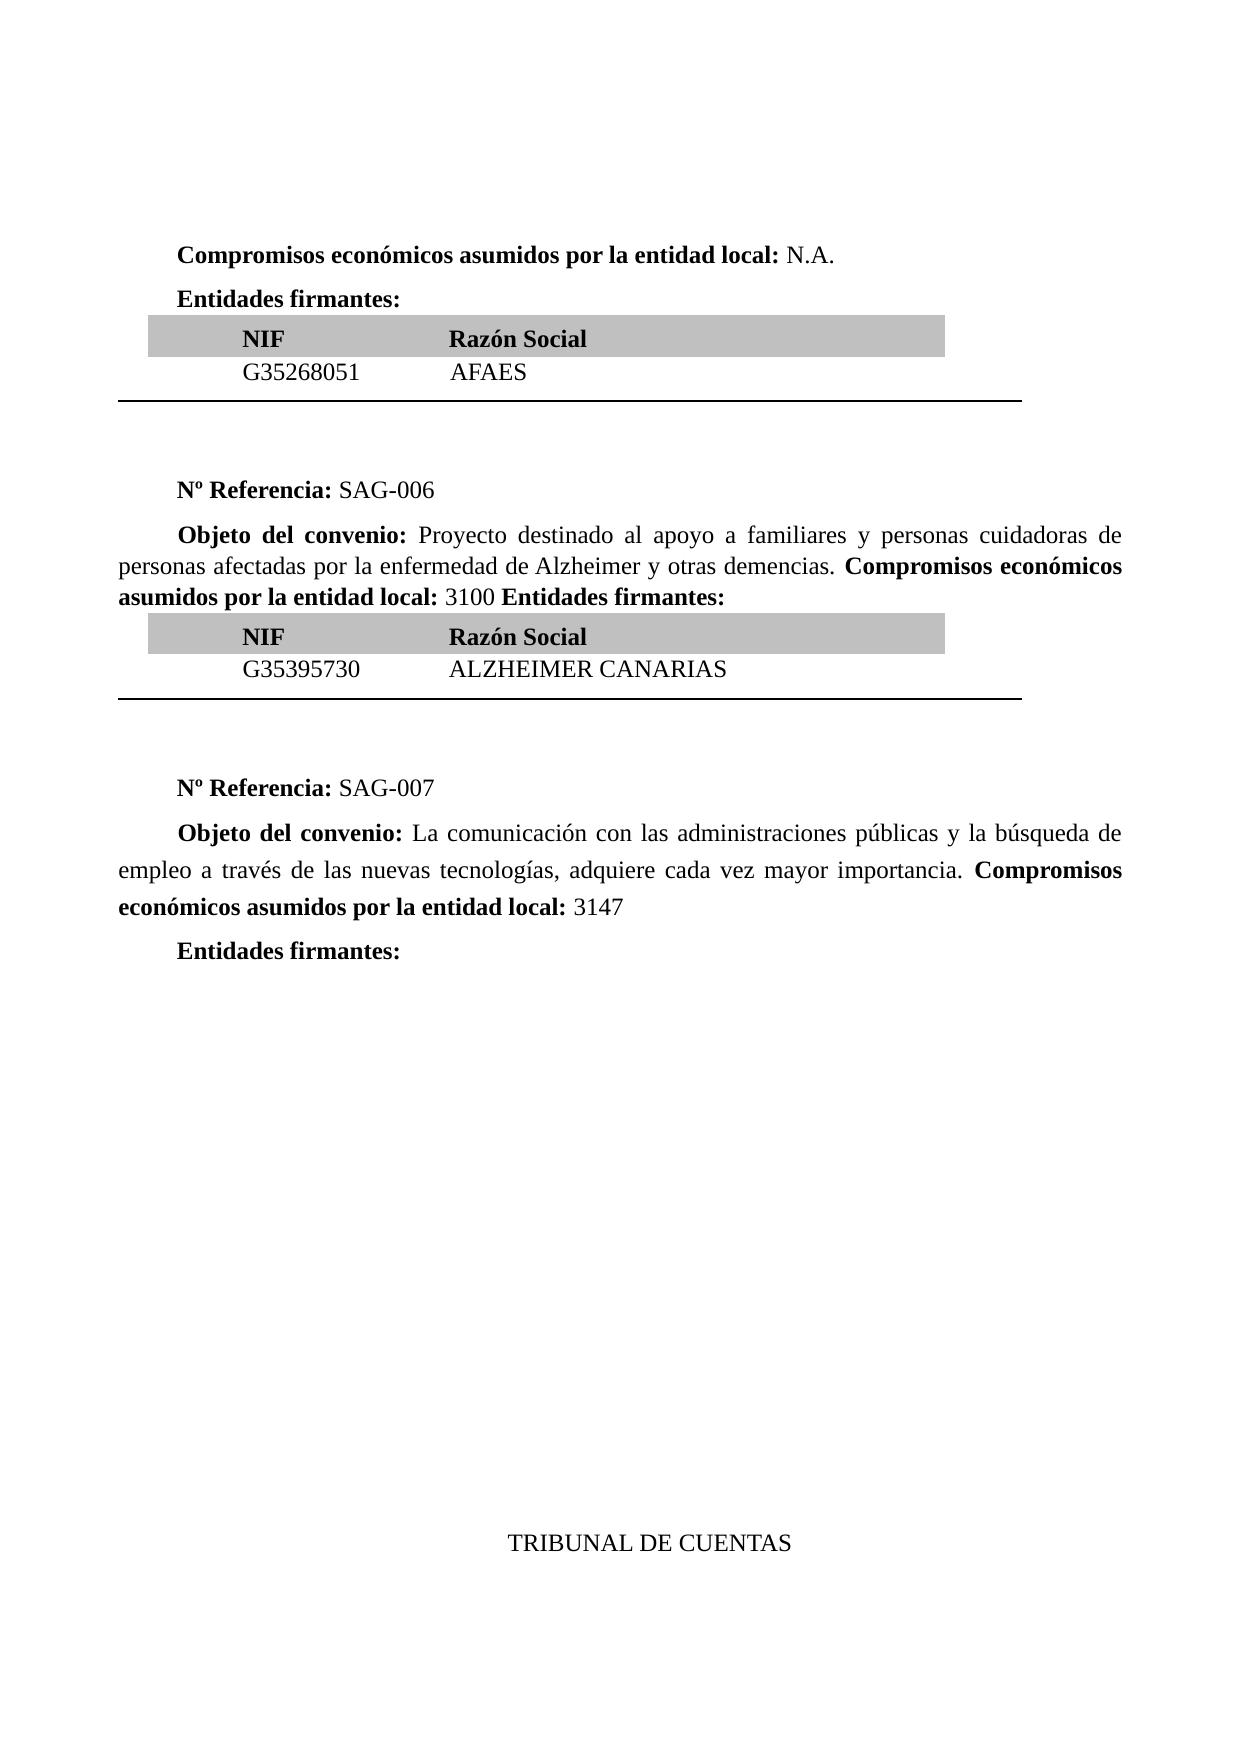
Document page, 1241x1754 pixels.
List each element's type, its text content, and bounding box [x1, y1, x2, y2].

text Compromisos económicos asumidos por la entidad local: N.A. [177, 240, 932, 269]
text Nº Referencia: SAG-007 [177, 773, 932, 802]
table_header Razón Social [449, 613, 945, 654]
text Objeto del convenio: Proyecto destinado al apoyo a familiares y personas cuidadoras de personas afectadas por la enfermedad de Alzheimer y otras demencias. Compromisos económicos asumidos por la entidad local: 3100 Entidades firmantes: [118, 520, 1122, 611]
table_header Razón Social [449, 315, 945, 357]
text Entidades firmantes: [177, 936, 932, 965]
text G35395730 ALZHEIMER CANARIAS [118, 654, 1122, 684]
text Objeto del convenio: La comunicación con las administraciones públicas y la búsqueda de empleo a través de las nuevas tecnologías, adquiere cada vez mayor importancia. Compromisos económicos asumidos por la entidad local: 3147 [118, 818, 1122, 921]
table_header NIF [148, 315, 449, 357]
text Entidades firmantes: [177, 284, 932, 313]
text Nº Referencia: SAG-006 [177, 476, 932, 504]
table_header NIF [148, 613, 449, 654]
text G35268051 AFAES [118, 357, 1122, 386]
